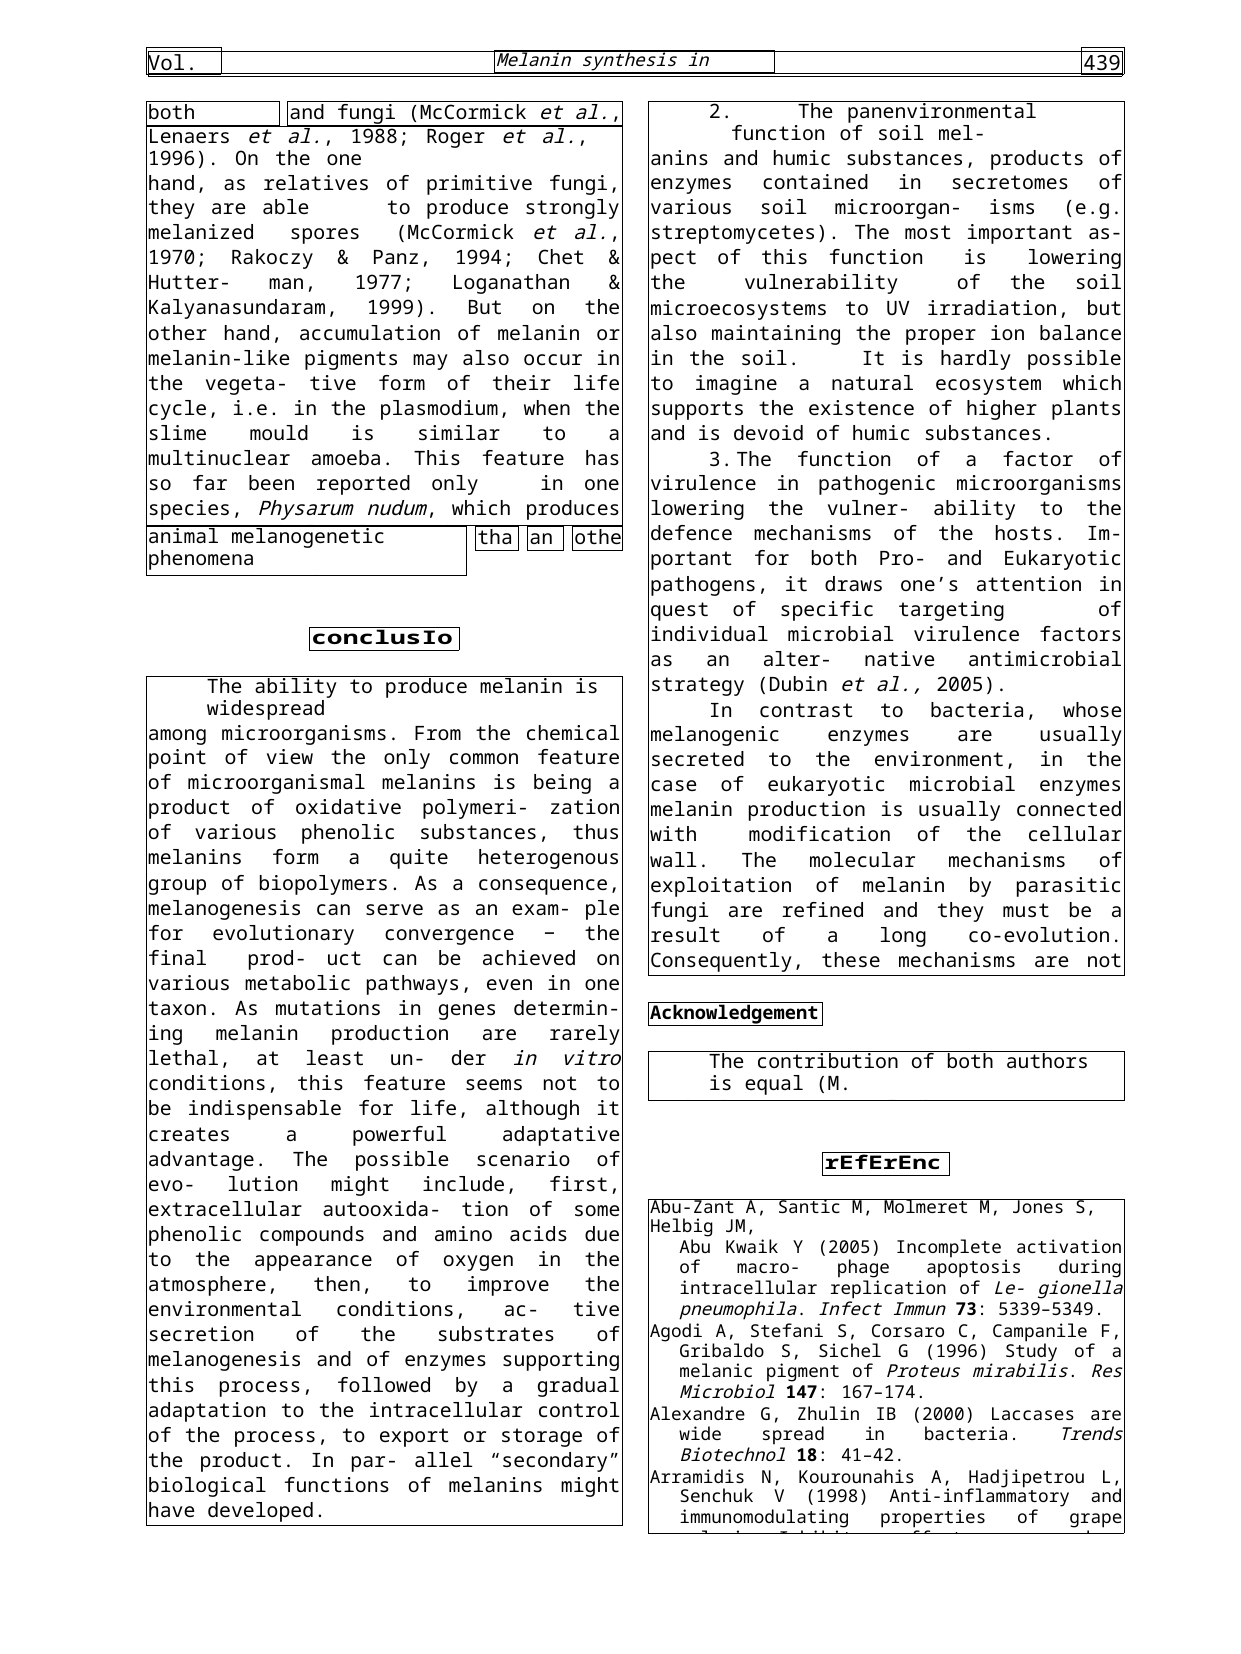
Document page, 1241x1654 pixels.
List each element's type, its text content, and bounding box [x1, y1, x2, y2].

text Arramidis N, Kourounahis A, Hadjipetrou L, Senchuk V (1998) Anti-inflammatory and immunomodulating properties of grape melanin. Inhibitory effects on paw edema and adjuvant induced disease. Arzneimittelforsc- hung 48: 764–771. [649, 1467, 1122, 1533]
text anins and humic substances, products of enzymes contained in secretomes of various soil microorgan- isms (e.g. streptomycetes). The most important as- pect of this function is lowering the vulnerability of the soil microecosystems to UV irradiation, but also maintaining the proper ion balance in the soil. It is hardly possible to imagine a natural ecosystem which supports the existence of higher plants and is devoid of humic substances. [650, 145, 1122, 446]
text Agodi A, Stefani S, Corsaro C, Campanile F, Gribaldo S, Sichel G (1996) Study of a melanic pigment of Proteus mirabilis. Res Microbiol 147: 167–174. [649, 1321, 1122, 1404]
text conclusIons [311, 628, 459, 650]
text Abu Kwaik Y (2005) Incomplete activation of macro- phage apoptosis during intracellular replication of Le- gionella pneumophila. Infect Immun 73: 5339–5349. [679, 1237, 1122, 1321]
text Alexandre G, Zhulin IB (2000) Laccases are wide spread in bacteria. Trends Biotechnol 18: 41–42. [649, 1404, 1122, 1466]
text Vol. 53 [149, 52, 221, 74]
list The panenvironmental function of soil mel- [709, 102, 1124, 145]
text animal melanogenetic phenomena [148, 527, 466, 570]
text other [574, 527, 622, 550]
text Acknowledgements [650, 1003, 822, 1025]
text hand, as relatives of primitive fungi, they are able to produce strongly melanized spores (McCormick et al., 1970; Rakoczy & Panz, 1994; Chet & Hutter- man, 1977; Loganathan & Kalyanasundaram, 1999). But on the other hand, accumulation of melanin or melanin-like pigments may also occur in the vegeta- tive form of their life cycle, i.e. in the plasmodium, when the slime mould is similar to a multinuclear amoeba. This feature has so far been reported only in one species, Physarum nudum, which produces the plasmodial melanin when exposed to visible light (Plonka & Rakoczy, 1997). This seems to be a pri- mordial reaction to light, which might have evolved to sun-tanning observed, e.g., for humans. Therefore, these microorganisms may in fact be closer to the [148, 170, 620, 525]
text than [477, 527, 518, 550]
text Lenaers et al., 1988; Roger et al., 1996). On the one [148, 127, 622, 170]
text rEfErEncEs [824, 1153, 949, 1175]
text Grabacka 50%, P.M. Plonka 50%). [650, 1095, 1124, 1100]
text any [529, 527, 563, 550]
text In contrast to bacteria, whose melanogenic enzymes are usually secreted to the environment, in the case of eukaryotic microbial enzymes melanin production is usually connected with modification of the cellular wall. The molecular mechanisms of exploitation of melanin by parasitic fungi are refined and they must be a result of a long co-evolution. Consequently, these mechanisms are not good can- didates for the primary phenomena from which the mechanisms of melanogenesis in higher Eukaryota evolved. As myxomycetes are able to both deposit melanin in the cell wall of the spores, and to pro- duce melanin in the plasmodium after exposure to light, they seem to be closer to the primordial mela- nogenic Eukaryota. A closer examination of proto- zoa will surely reveal some new aspects of animal melanogenesis, and, perhaps, shed new light on the evolutionary origin of this phenomenon. [650, 697, 1122, 975]
text 439 [1083, 48, 1124, 74]
text and fungi (McCormick et al., 1970; [289, 102, 622, 125]
text among microorganisms. From the chemical point of view the only common feature of microorganismal melanins is being a product of oxidative polymeri- zation of various phenolic substances, thus melanins form a quite heterogenous group of biopolymers. As a consequence, melanogenesis can serve as an exam- ple for evolutionary convergence − the final prod- uct can be achieved on various metabolic pathways, even in one taxon. As mutations in genes determin- ing melanin production are rarely lethal, at least un- der in vitro conditions, this feature seems not to be indispensable for life, although it creates a powerful adaptative advantage. The possible scenario of evo- lution might include, first, extracellular autooxida- tion of some phenolic compounds and amino acids due to the appearance of oxygen in the atmosphere, then, to improve the environmental conditions, ac- tive secretion of the substrates of melanogenesis and of enzymes supporting this process, followed by a gradual adaptation to the intracellular control of the process, to export or storage of the product. In par- allel “secondary” biological functions of melanins might have developed. [148, 720, 620, 1523]
text Abu-Zant A, Santic M, Molmeret M, Jones S, Helbig JM, [650, 1200, 1124, 1236]
text both protozoa [148, 102, 279, 125]
text Melanin synthesis in microorganisms [496, 52, 774, 72]
text The contribution of both authors is equal (M. [709, 1052, 1124, 1095]
list The function of a factor of virulence in pathogenic microorganisms lowering the vulner- ability to the defence mechanisms of the hosts. Im- portant for both Pro- and Eukaryotic pathogens, it draws one’s attention in quest of specific targeting of individual microbial virulence factors as an alter- native antimicrobial strategy (Dubin et al., 2005). [650, 446, 1122, 697]
text mentioned in the current review. [148, 570, 466, 575]
text The ability to produce melanin is widespread [207, 677, 622, 720]
